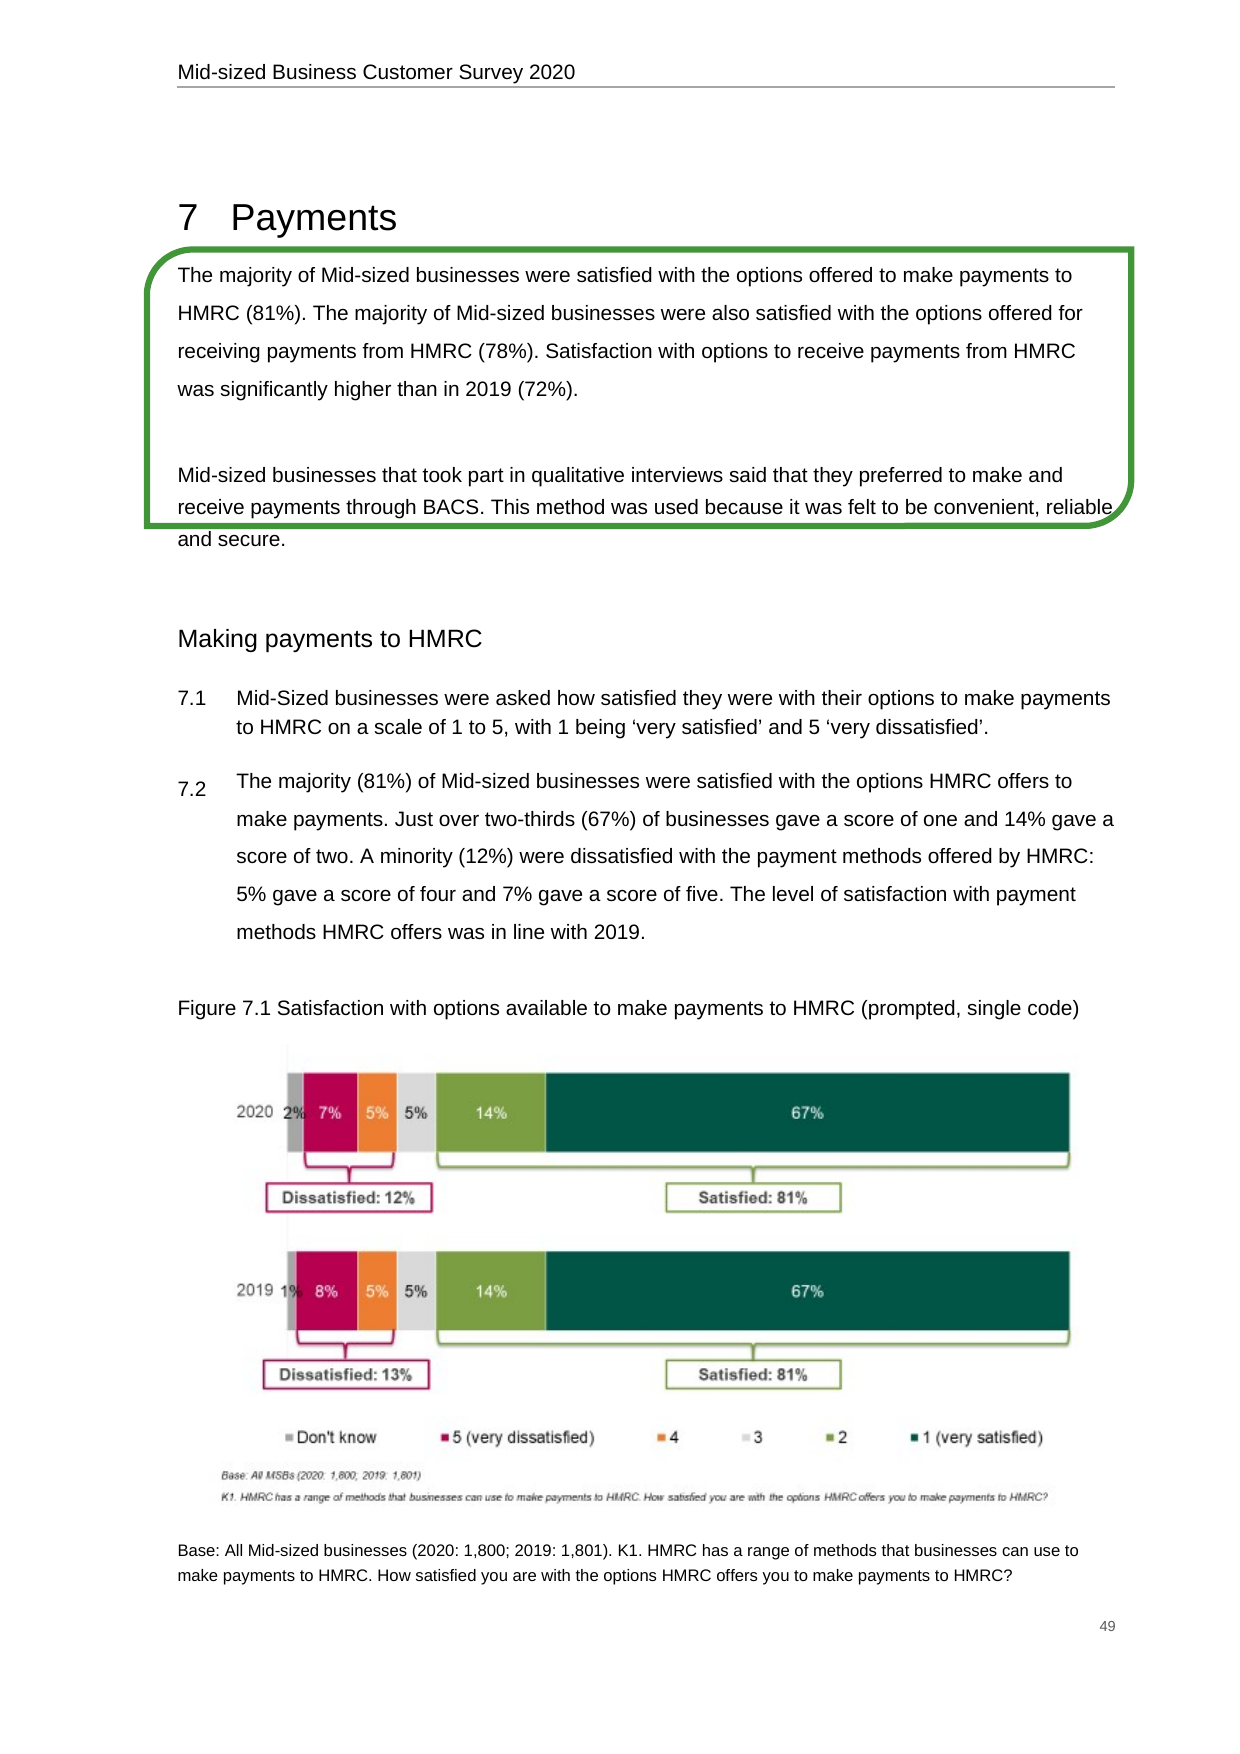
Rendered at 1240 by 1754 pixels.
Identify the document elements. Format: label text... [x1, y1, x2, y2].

list Mid-Sized businesses were asked how satisfied they were with their options to make payments to HMRC on a scale of 1 to 5, with 1 being ‘very satisfied’ and 5 ‘very dissatisfied’. [177, 686, 1115, 739]
list The majority (81%) of Mid-sized businesses were satisfied with the options HMRC offers to make payments. Just over two-thirds (67%) of businesses gave a score of one and 14% gave a score of two. A minority (12%) were dissatisfied with the payment methods offered by HMRC: 5% gave a score of four and 7% gave a score of five. The level of satisfaction with payment methods HMRC offers was in line with 2019. [177, 769, 1115, 952]
text Mid-sized businesses that took part in qualitative interviews said that they preferred to make and receive payments through BACS. This method was used because it was felt to be convenient, reliable [177, 463, 1115, 522]
text The majority of Mid-sized businesses were satisfied with the options offered to make payments to HMRC (81%). The majority of Mid-sized businesses were also satisfied with the options offered for receiving payments from HMRC (78%). Satisfaction with options to receive payments from HMRC was significantly higher than in 2019 (72%). [177, 263, 1115, 408]
subtitle Making payments to HMRC [177, 624, 1115, 661]
text Base: All Mid-sized businesses (2020: 1,800; 2019: 1,801). K1. HMRC has a range of methods that businesses can use to make payments to HMRC. How satisfied you are with the options HMRC offers you to make payments to HMRC? [177, 1540, 1115, 1591]
text and secure. [177, 520, 1115, 558]
subtitle Figure 7.1 Satisfaction with options available to make payments to HMRC (prompted, single code) [177, 995, 1115, 1019]
subtitle Payments [177, 195, 1115, 238]
